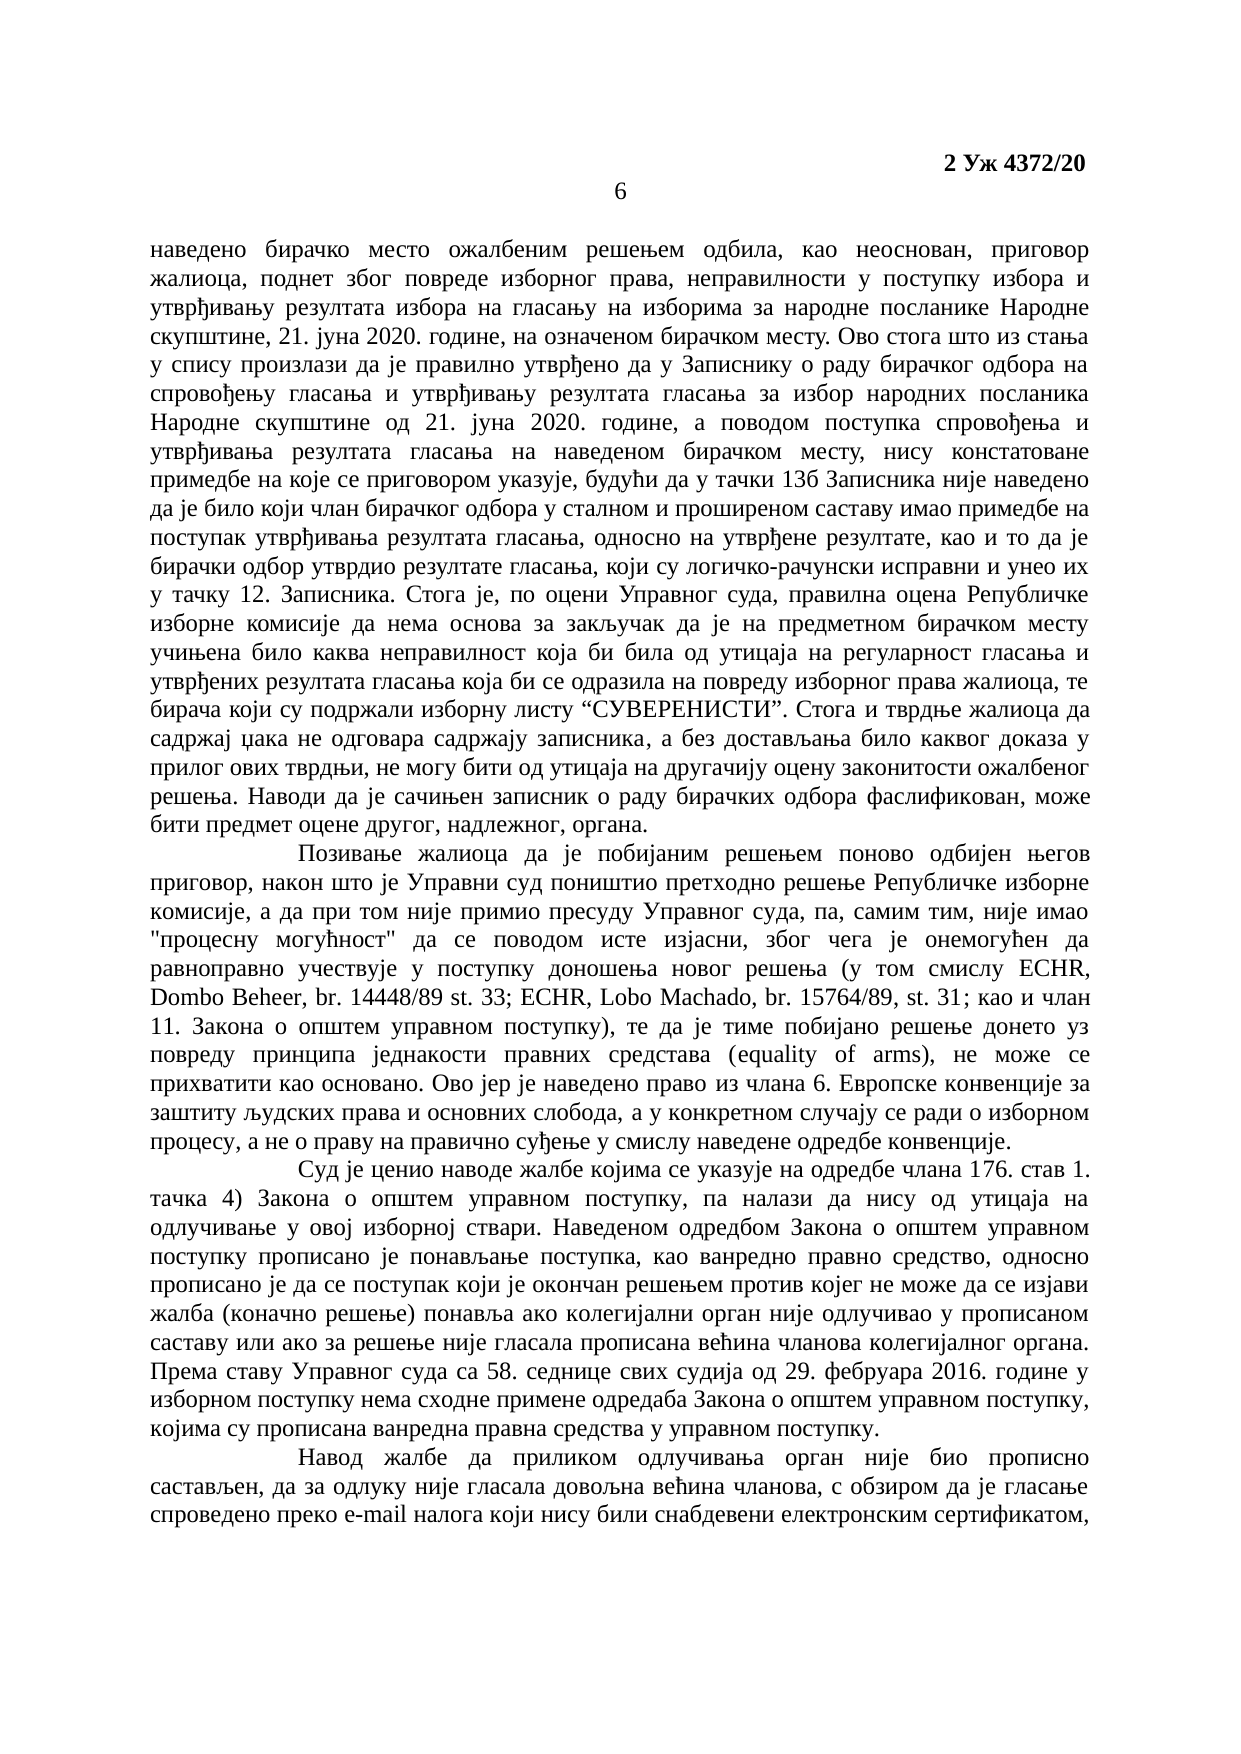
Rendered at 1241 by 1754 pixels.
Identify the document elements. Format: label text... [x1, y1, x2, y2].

text наведено бирачко место ожалбеним решењем одбила, као неоснован, приговор жалиоца, поднет због повреде изборног права, неправилности у поступку избора и утврђивању резултата избора на гласању на изборима за народне посланике Народне скупштине, 21. јуна 2020. године, на означеном бирачком месту. Ово стога што из стања у спису произлази да је правилно утврђено да у Записнику о раду бирачког одбора на спровођењу гласања и утврђивању резултата гласања за избор народних посланика Народне скупштине од 21. јуна 2020. године, а поводом поступка спровођења и утврђивања резултата гласања на наведеном бирачком месту, нису констатоване примедбе на које се приговором указује, будући да у тачки 13б Записника није наведено да је било који члан бирачког одбора у сталном и проширеном саставу имао примедбе на поступак утврђивања резултата гласања, односно на утврђене резултате, као и то да је бирачки одбор утврдио резултате гласања, који су логичко-рачунски исправни и унео их у тачку 12. Записника. Стога је, по оцени Управног суда, правилна оцена Републичке изборне комисије да нема основа за закључак да је на предметном бирачком месту учињена било каква неправилност која би била од утицаја на регуларност гласања и утврђених резултата гласања која би се одразила на повреду изборног права жалиоца, те бирача који су подржали изборну листу “СУВЕРЕНИСТИ”. Стога и тврдње жалиоца да садржај џака не одговара садржају записника, а без достављања било каквог доказа у прилог ових тврдњи, не могу бити од утицаја на другачију оцену законитости ожалбеног решења. Наводи да је сачињен записник о раду бирачких одбора фаслификован, може бити предмет оцене другог, надлежног, органа. [150, 234, 1091, 838]
text Суд је ценио наводе жалбе којима се указује на одредбе члана 176. став 1. тачка 4) Закона о општем управном поступку, па налази да нису од утицаја на одлучивање у овој изборној ствари. Наведеном одредбом Закона о општем управном поступку прописано је понављање поступка, као ванредно правно средство, односно прописано је да се поступак који је окончан решењем против којег не може да се изјави жалба (коначно решење) понавља ако колегијални орган није одлучивао у прописаном саставу или ако за решење није гласала прописана већина чланова колегијалног органа. Према ставу Управног суда са 58. седнице свих судија од 29. фебруара 2016. године у изборном поступку нема сходне примене одредаба Закона о општем управном поступку, којима су прописана ванредна правна средства у управном поступку. [150, 1154, 1091, 1442]
text Навод жалбе да приликом одлучивања орган није био прописно састављен, да за одлуку није гласала довољна већина чланова, с обзиром да је гласање спроведено преко e-mail налога који нису били снабдевени електронским сертификатом, [150, 1442, 1091, 1528]
text Позивање жалиоца да је побијаним решењем поново одбијен његов приговор, након што је Управни суд поништио претходно решење Републичке изборне комисије, а да при том није примио пресуду Управног суда, па, самим тим, није имао "процесну могућност" да се поводом исте изјасни, због чега је онемогућен да равноправно учествује у поступку доношења новог решења (у том смислу ECHR, Dombo Beheer, br. 14448/89 st. 33; ECHR, Lobo Machado, br. 15764/89, st. 31; као и члан 11. Закона о општем управном поступку), те да је тиме побијано решење донето уз повреду принципа једнакости правних средстава (equality of arms), не може се прихватити као основано. Ово јер је наведено право из члана 6. Европске конвенције за заштиту људских права и основних слобода, а у конкретном случају се ради о изборном процесу, а не о праву на правично суђење у смислу наведене одредбе конвенције. [150, 838, 1091, 1154]
